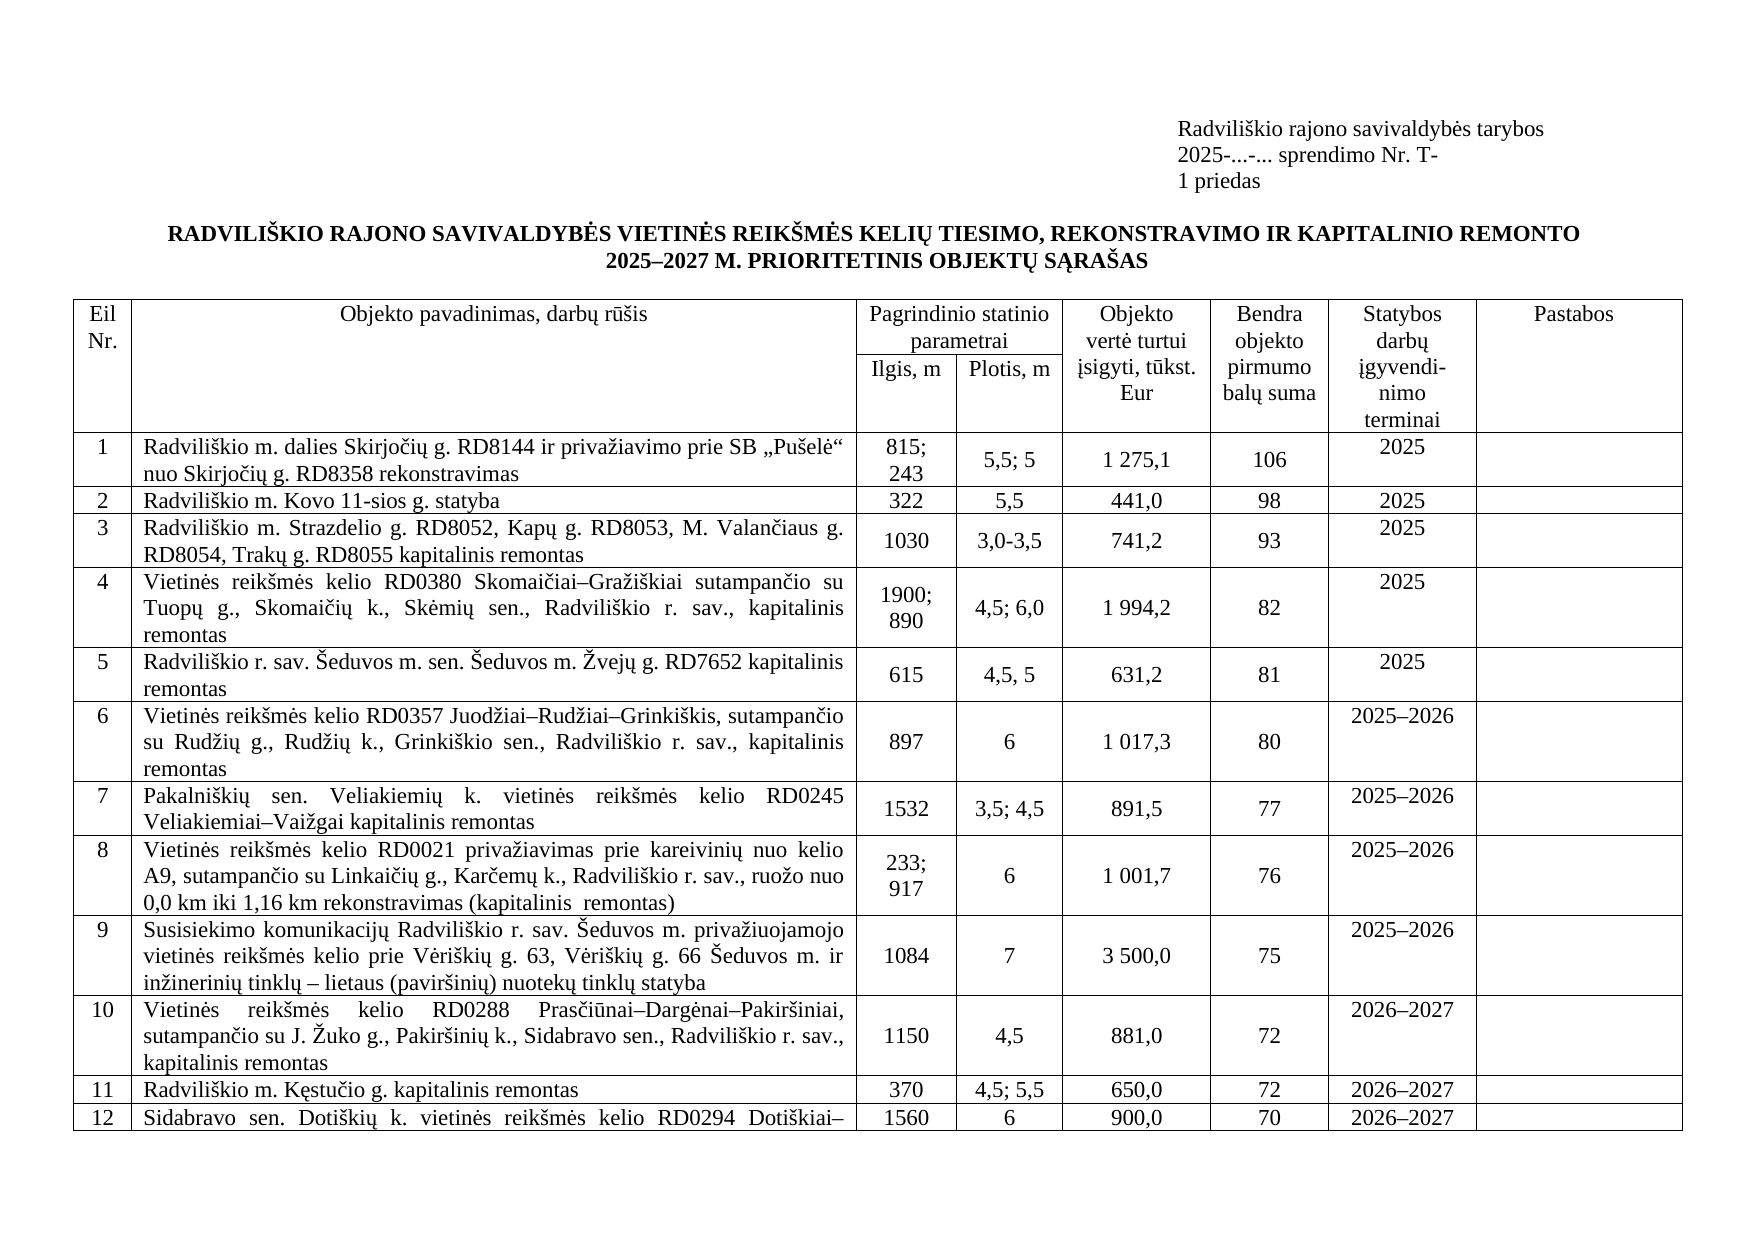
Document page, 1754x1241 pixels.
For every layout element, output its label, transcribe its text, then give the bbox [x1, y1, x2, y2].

table_cell Vietinės reikšmės kelio RD0021 privažiavimas prie kareivinių nuo kelio A9, sutampančio su Linkaičių g., Karčemų k., Radviliškio r. sav., ruožo nuo 0,0 km iki 1,16 km rekonstravimas (kapitalinis remontas) [132, 836, 856, 915]
table_cell 6 [957, 702, 1062, 781]
table_cell [1477, 568, 1682, 647]
table_cell 3,5; 4,5 [957, 782, 1062, 835]
table_header [483, 89, 847, 220]
table_cell 370 [857, 1076, 956, 1102]
table_cell 82 [1211, 568, 1328, 647]
table_header Objekto vertė turtui įsigyti, tūkst. Eur [1063, 300, 1210, 432]
table_cell 631,2 [1063, 648, 1210, 701]
table_cell 441,0 [1063, 487, 1210, 513]
table_cell 2025 [1329, 648, 1476, 701]
table_cell 4 [74, 568, 131, 647]
table_cell 72 [1211, 996, 1328, 1075]
table_cell 106 [1211, 433, 1328, 486]
table_cell 5,5; 5 [957, 433, 1062, 486]
table_cell 900,0 [1063, 1104, 1210, 1130]
table_cell [1477, 433, 1682, 486]
table_cell Sidabravo sen. Dotiškių k. vietinės reikšmės kelio RD0294 Dotiškiai– [132, 1104, 856, 1130]
table_header Objekto pavadinimas, darbų rūšis [132, 300, 856, 432]
table_cell Vietinės reikšmės kelio RD0357 Juodžiai–Rudžiai–Grinkiškis, sutampančio su Rudžių g., Rudžių k., Grinkiškio sen., Radviliškio r. sav., kapitalinis remontas [132, 702, 856, 781]
table_cell 6 [957, 836, 1062, 915]
text RADVILIŠKIO RAJONO SAVIVALDYBĖS VIETINĖS REIKŠMĖS KELIŲ TIESIMO, REKONSTRAVIMO IR KAPITALINIO REMONTO [118, 220, 1636, 247]
table_header Statybos darbų įgyvendi-nimo terminai [1329, 300, 1476, 432]
table_cell 2025 [1329, 487, 1476, 513]
table_cell [1477, 996, 1682, 1075]
table_cell [1477, 487, 1682, 513]
table_cell 93 [1211, 514, 1328, 567]
table_cell 2025–2026 [1329, 916, 1476, 995]
table_cell Ilgis, m [857, 355, 956, 432]
table_header Bendra objekto pirmumo balų suma [1211, 300, 1328, 432]
table_cell 3 500,0 [1063, 916, 1210, 995]
table_cell 1 [74, 433, 131, 486]
table_cell 897 [857, 702, 956, 781]
table_cell 1900; 890 [857, 568, 956, 647]
table_cell 4,5 [957, 996, 1062, 1075]
table_cell [1477, 702, 1682, 781]
table_cell 3 [74, 514, 131, 567]
table_cell 11 [74, 1076, 131, 1102]
table_cell 6 [957, 1104, 1062, 1130]
table_cell 815; 243 [857, 433, 956, 486]
table_cell 2026–2027 [1329, 1104, 1476, 1130]
table_cell 1150 [857, 996, 956, 1075]
table_cell 1 275,1 [1063, 433, 1210, 486]
table_cell 5,5 [957, 487, 1062, 513]
table_cell 77 [1211, 782, 1328, 835]
table_cell 233; 917 [857, 836, 956, 915]
table_cell [1477, 916, 1682, 995]
table_header Radviliškio rajono savivaldybės tarybos 2025-...-... sprendimo Nr. T- 1 priedas [1166, 89, 1576, 220]
table_cell 2025 [1329, 433, 1476, 486]
table_cell 4,5, 5 [957, 648, 1062, 701]
table_cell 2026–2027 [1329, 996, 1476, 1075]
table_cell 2026–2027 [1329, 1076, 1476, 1102]
table_header Pagrindinio statinio parametrai [857, 300, 1062, 354]
table_cell Radviliškio m. Kovo 11-sios g. statyba [132, 487, 856, 513]
table_cell [1477, 782, 1682, 835]
table_cell Pakalniškių sen. Veliakiemių k. vietinės reikšmės kelio RD0245 Veliakiemiai–Vaižgai kapitalinis remontas [132, 782, 856, 835]
table_cell 10 [74, 996, 131, 1075]
table_cell [1477, 1076, 1682, 1102]
table_cell 8 [74, 836, 131, 915]
table_cell 2025–2026 [1329, 836, 1476, 915]
table_header [847, 89, 1166, 220]
table_cell 98 [1211, 487, 1328, 513]
table_cell 12 [74, 1104, 131, 1130]
table_header Pastabos [1477, 300, 1682, 432]
table_cell 1560 [857, 1104, 956, 1130]
table_cell Radviliškio m. dalies Skirjočių g. RD8144 ir privažiavimo prie SB „Pušelė“ nuo Skirjočių g. RD8358 rekonstravimas [132, 433, 856, 486]
table_cell 4,5; 5,5 [957, 1076, 1062, 1102]
table_cell 891,5 [1063, 782, 1210, 835]
table_cell 7 [957, 916, 1062, 995]
table_cell [1477, 648, 1682, 701]
text 2025–2027 M. PRIORITETINIS OBJEKTŲ SĄRAŠAS [118, 247, 1636, 273]
table_cell 881,0 [1063, 996, 1210, 1075]
table_cell 70 [1211, 1104, 1328, 1130]
table_cell 1532 [857, 782, 956, 835]
table_cell [1477, 514, 1682, 567]
table_cell Vietinės reikšmės kelio RD0380 Skomaičiai–Gražiškiai sutampančio su Tuopų g., Skomaičių k., Skėmių sen., Radviliškio r. sav., kapitalinis remontas [132, 568, 856, 647]
table_cell 322 [857, 487, 956, 513]
table_cell 2025 [1329, 568, 1476, 647]
table_cell 7 [74, 782, 131, 835]
table_cell [1477, 836, 1682, 915]
table_cell 72 [1211, 1076, 1328, 1102]
table_cell Plotis, m [957, 355, 1062, 432]
table_cell 6 [74, 702, 131, 781]
table_cell 1030 [857, 514, 956, 567]
table_cell 1 017,3 [1063, 702, 1210, 781]
table_cell 1 001,7 [1063, 836, 1210, 915]
table_cell 650,0 [1063, 1076, 1210, 1102]
table_cell 1084 [857, 916, 956, 995]
table_cell Susisiekimo komunikacijų Radviliškio r. sav. Šeduvos m. privažiuojamojo vietinės reikšmės kelio prie Vėriškių g. 63, Vėriškių g. 66 Šeduvos m. ir inžinerinių tinklų – lietaus (paviršinių) nuotekų tinklų statyba [132, 916, 856, 995]
table_cell 741,2 [1063, 514, 1210, 567]
table_cell Radviliškio m. Strazdelio g. RD8052, Kapų g. RD8053, M. Valančiaus g. RD8054, Trakų g. RD8055 kapitalinis remontas [132, 514, 856, 567]
table_cell 615 [857, 648, 956, 701]
table_cell 75 [1211, 916, 1328, 995]
table_cell 5 [74, 648, 131, 701]
table_cell Radviliškio m. Kęstučio g. kapitalinis remontas [132, 1076, 856, 1102]
table_cell Radviliškio r. sav. Šeduvos m. sen. Šeduvos m. Žvejų g. RD7652 kapitalinis remontas [132, 648, 856, 701]
table_cell 80 [1211, 702, 1328, 781]
table_cell 76 [1211, 836, 1328, 915]
table_cell 2025–2026 [1329, 702, 1476, 781]
table_cell 9 [74, 916, 131, 995]
table_cell [1477, 1104, 1682, 1130]
table_cell 4,5; 6,0 [957, 568, 1062, 647]
table_cell 2 [74, 487, 131, 513]
table_cell 1 994,2 [1063, 568, 1210, 647]
table_header [118, 89, 482, 220]
table_cell Vietinės reikšmės kelio RD0288 Prasčiūnai–Dargėnai–Pakiršiniai, sutampančio su J. Žuko g., Pakiršinių k., Sidabravo sen., Radviliškio r. sav., kapitalinis remontas [132, 996, 856, 1075]
table_cell 81 [1211, 648, 1328, 701]
table_header Eil Nr. [74, 300, 131, 432]
table_cell 2025–2026 [1329, 782, 1476, 835]
table_cell 3,0-3,5 [957, 514, 1062, 567]
table_cell 2025 [1329, 514, 1476, 567]
